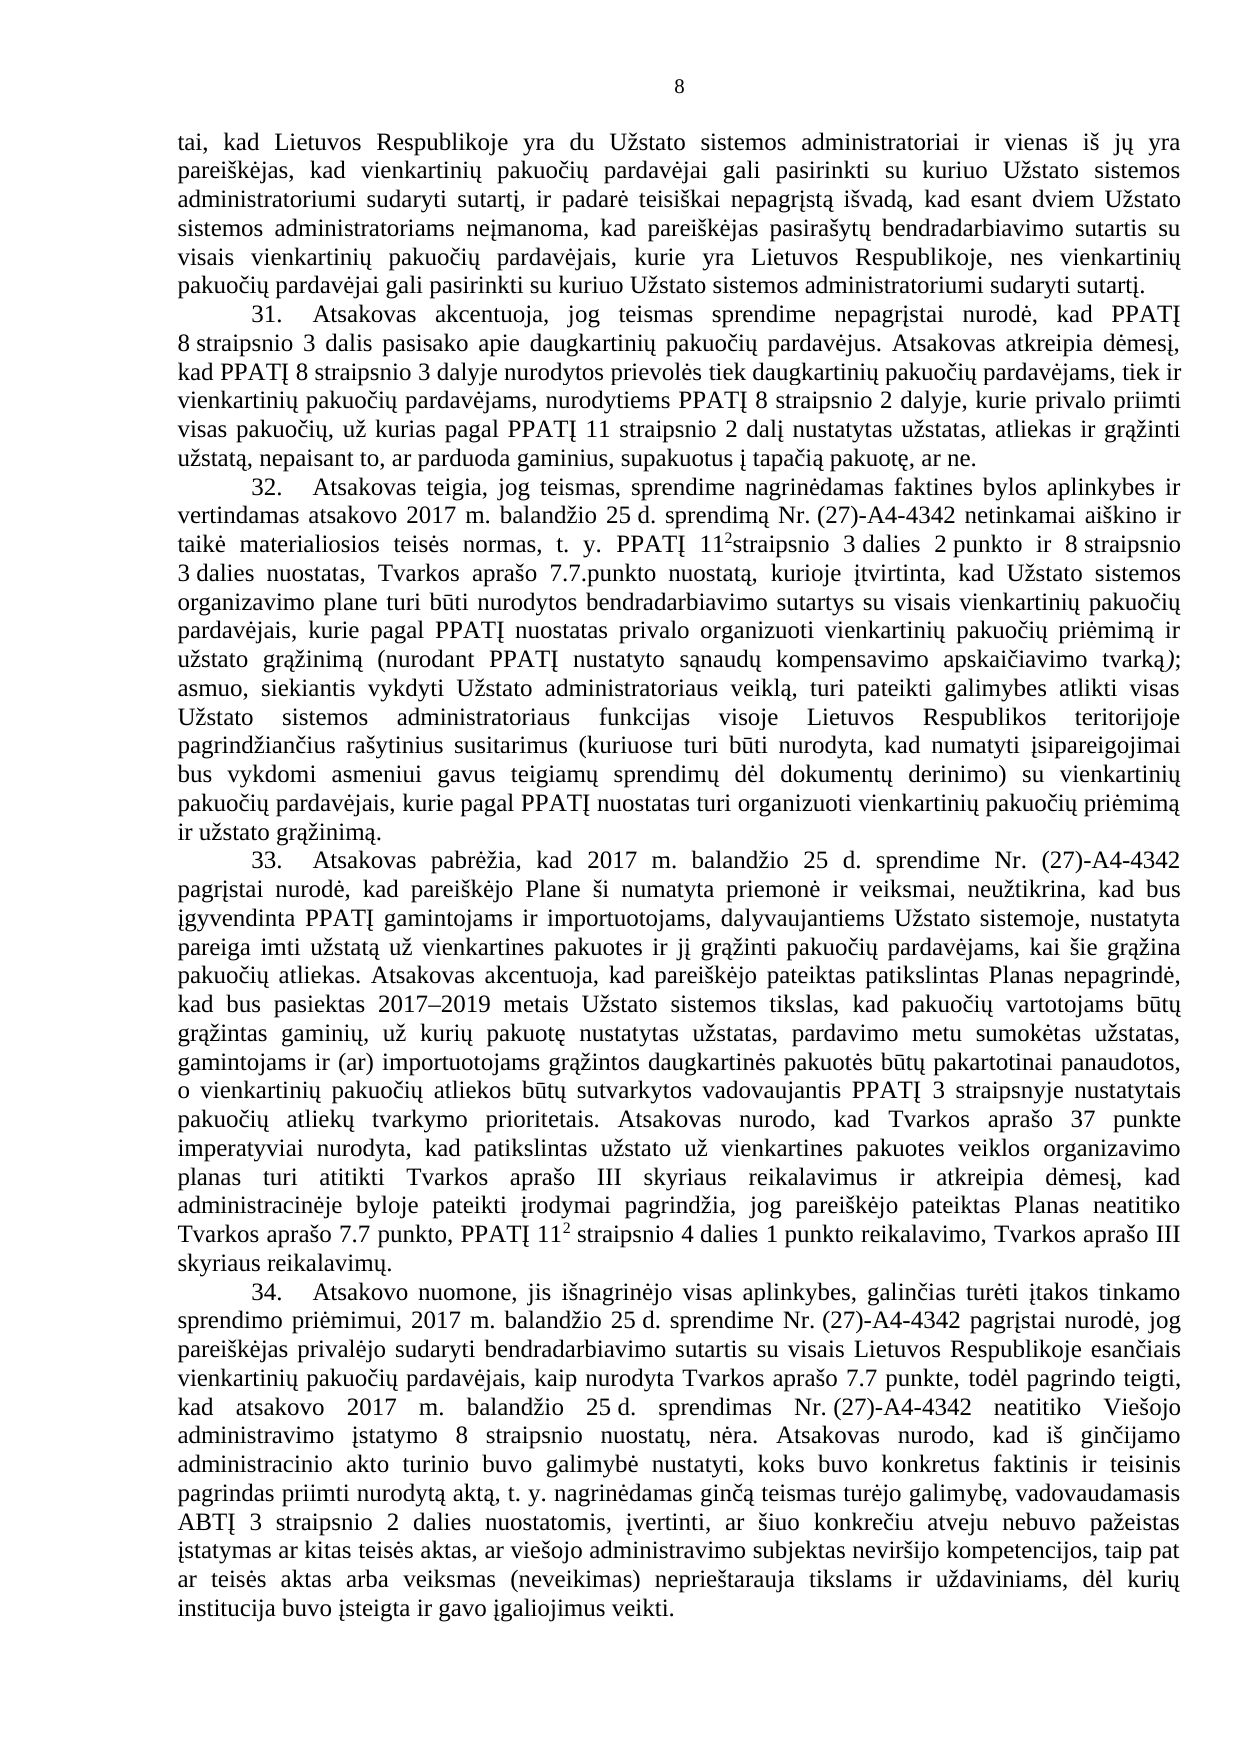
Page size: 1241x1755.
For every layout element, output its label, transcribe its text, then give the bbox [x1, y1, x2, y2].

text 33. Atsakovas pabrėžia, kad 2017 m. balandžio 25 d. sprendime Nr. (27)-A4-4342 pagrįstai nurodė, kad pareiškėjo Plane ši numatyta priemonė ir veiksmai, neužtikrina, kad bus įgyvendinta PPATĮ gamintojams ir importuotojams, dalyvaujantiems Užstato sistemoje, nustatyta pareiga imti užstatą už vienkartines pakuotes ir jį grąžinti pakuočių pardavėjams, kai šie grąžina pakuočių atliekas. Atsakovas akcentuoja, kad pareiškėjo pateiktas patikslintas Planas nepagrindė, kad bus pasiektas 2017–2019 metais Užstato sistemos tikslas, kad pakuočių vartotojams būtų grąžintas gaminių, už kurių pakuotę nustatytas užstatas, pardavimo metu sumokėtas užstatas, gamintojams ir (ar) importuotojams grąžintos daugkartinės pakuotės būtų pakartotinai panaudotos, o vienkartinių pakuočių atliekos būtų sutvarkytos vadovaujantis PPATĮ 3 straipsnyje nustatytais pakuočių atliekų tvarkymo prioritetais. Atsakovas nurodo, kad Tvarkos aprašo 37 punkte imperatyviai nurodyta, kad patikslintas užstato už vienkartines pakuotes veiklos organizavimo planas turi atitikti Tvarkos aprašo III skyriaus reikalavimus ir atkreipia dėmesį, kad administracinėje byloje pateikti įrodymai pagrindžia, jog pareiškėjo pateiktas Planas neatitiko Tvarkos aprašo 7.7 punkto, PPATĮ 112 straipsnio 4 dalies 1 punkto reikalavimo, Tvarkos aprašo III skyriaus reikalavimų. [177, 845, 1181, 1277]
text 34. Atsakovo nuomone, jis išnagrinėjo visas aplinkybes, galinčias turėti įtakos tinkamo sprendimo priėmimui, 2017 m. balandžio 25 d. sprendime Nr. (27)-A4-4342 pagrįstai nurodė, jog pareiškėjas privalėjo sudaryti bendradarbiavimo sutartis su visais Lietuvos Respublikoje esančiais vienkartinių pakuočių pardavėjais, kaip nurodyta Tvarkos aprašo 7.7 punkte, todėl pagrindo teigti, kad atsakovo 2017 m. balandžio 25 d. sprendimas Nr. (27)-A4-4342 neatitiko Viešojo administravimo įstatymo 8 straipsnio nuostatų, nėra. Atsakovas nurodo, kad iš ginčijamo administracinio akto turinio buvo galimybė nustatyti, koks buvo konkretus faktinis ir teisinis pagrindas priimti nurodytą aktą, t. y. nagrinėdamas ginčą teismas turėjo galimybę, vadovaudamasis ABTĮ 3 straipsnio 2 dalies nuostatomis, įvertinti, ar šiuo konkrečiu atveju nebuvo pažeistas įstatymas ar kitas teisės aktas, ar viešojo administravimo subjektas neviršijo kompetencijos, taip pat ar teisės aktas arba veiksmas (neveikimas) neprieštarauja tikslams ir uždaviniams, dėl kurių institucija buvo įsteigta ir gavo įgaliojimus veikti. [177, 1277, 1181, 1622]
text tai, kad Lietuvos Respublikoje yra du Užstato sistemos administratoriai ir vienas iš jų yra pareiškėjas, kad vienkartinių pakuočių pardavėjai gali pasirinkti su kuriuo Užstato sistemos administratoriumi sudaryti sutartį, ir padarė teisiškai nepagrįstą išvadą, kad esant dviem Užstato sistemos administratoriams neįmanoma, kad pareiškėjas pasirašytų bendradarbiavimo sutartis su visais vienkartinių pakuočių pardavėjais, kurie yra Lietuvos Respublikoje, nes vienkartinių pakuočių pardavėjai gali pasirinkti su kuriuo Užstato sistemos administratoriumi sudaryti sutartį. [177, 127, 1181, 299]
text 31. Atsakovas akcentuoja, jog teismas sprendime nepagrįstai nurodė, kad PPATĮ 8 straipsnio 3 dalis pasisako apie daugkartinių pakuočių pardavėjus. Atsakovas atkreipia dėmesį, kad PPATĮ 8 straipsnio 3 dalyje nurodytos prievolės tiek daugkartinių pakuočių pardavėjams, tiek ir vienkartinių pakuočių pardavėjams, nurodytiems PPATĮ 8 straipsnio 2 dalyje, kurie privalo priimti visas pakuočių, už kurias pagal PPATĮ 11 straipsnio 2 dalį nustatytas užstatas, atliekas ir grąžinti užstatą, nepaisant to, ar parduoda gaminius, supakuotus į tapačią pakuotę, ar ne. [177, 299, 1181, 472]
text 32. Atsakovas teigia, jog teismas, sprendime nagrinėdamas faktines bylos aplinkybes ir vertindamas atsakovo 2017 m. balandžio 25 d. sprendimą Nr. (27)-A4-4342 netinkamai aiškino ir taikė materialiosios teisės normas, t. y. PPATĮ 112straipsnio 3 dalies 2 punkto ir 8 straipsnio 3 dalies nuostatas, Tvarkos aprašo 7.7.punkto nuostatą, kurioje įtvirtinta, kad Užstato sistemos organizavimo plane turi būti nurodytos bendradarbiavimo sutartys su visais vienkartinių pakuočių pardavėjais, kurie pagal PPATĮ nuostatas privalo organizuoti vienkartinių pakuočių priėmimą ir užstato grąžinimą (nurodant PPATĮ nustatyto sąnaudų kompensavimo apskaičiavimo tvarką); asmuo, siekiantis vykdyti Užstato administratoriaus veiklą, turi pateikti galimybes atlikti visas Užstato sistemos administratoriaus funkcijas visoje Lietuvos Respublikos teritorijoje pagrindžiančius rašytinius susitarimus (kuriuose turi būti nurodyta, kad numatyti įsipareigojimai bus vykdomi asmeniui gavus teigiamų sprendimų dėl dokumentų derinimo) su vienkartinių pakuočių pardavėjais, kurie pagal PPATĮ nuostatas turi organizuoti vienkartinių pakuočių priėmimą ir užstato grąžinimą. [177, 472, 1181, 845]
